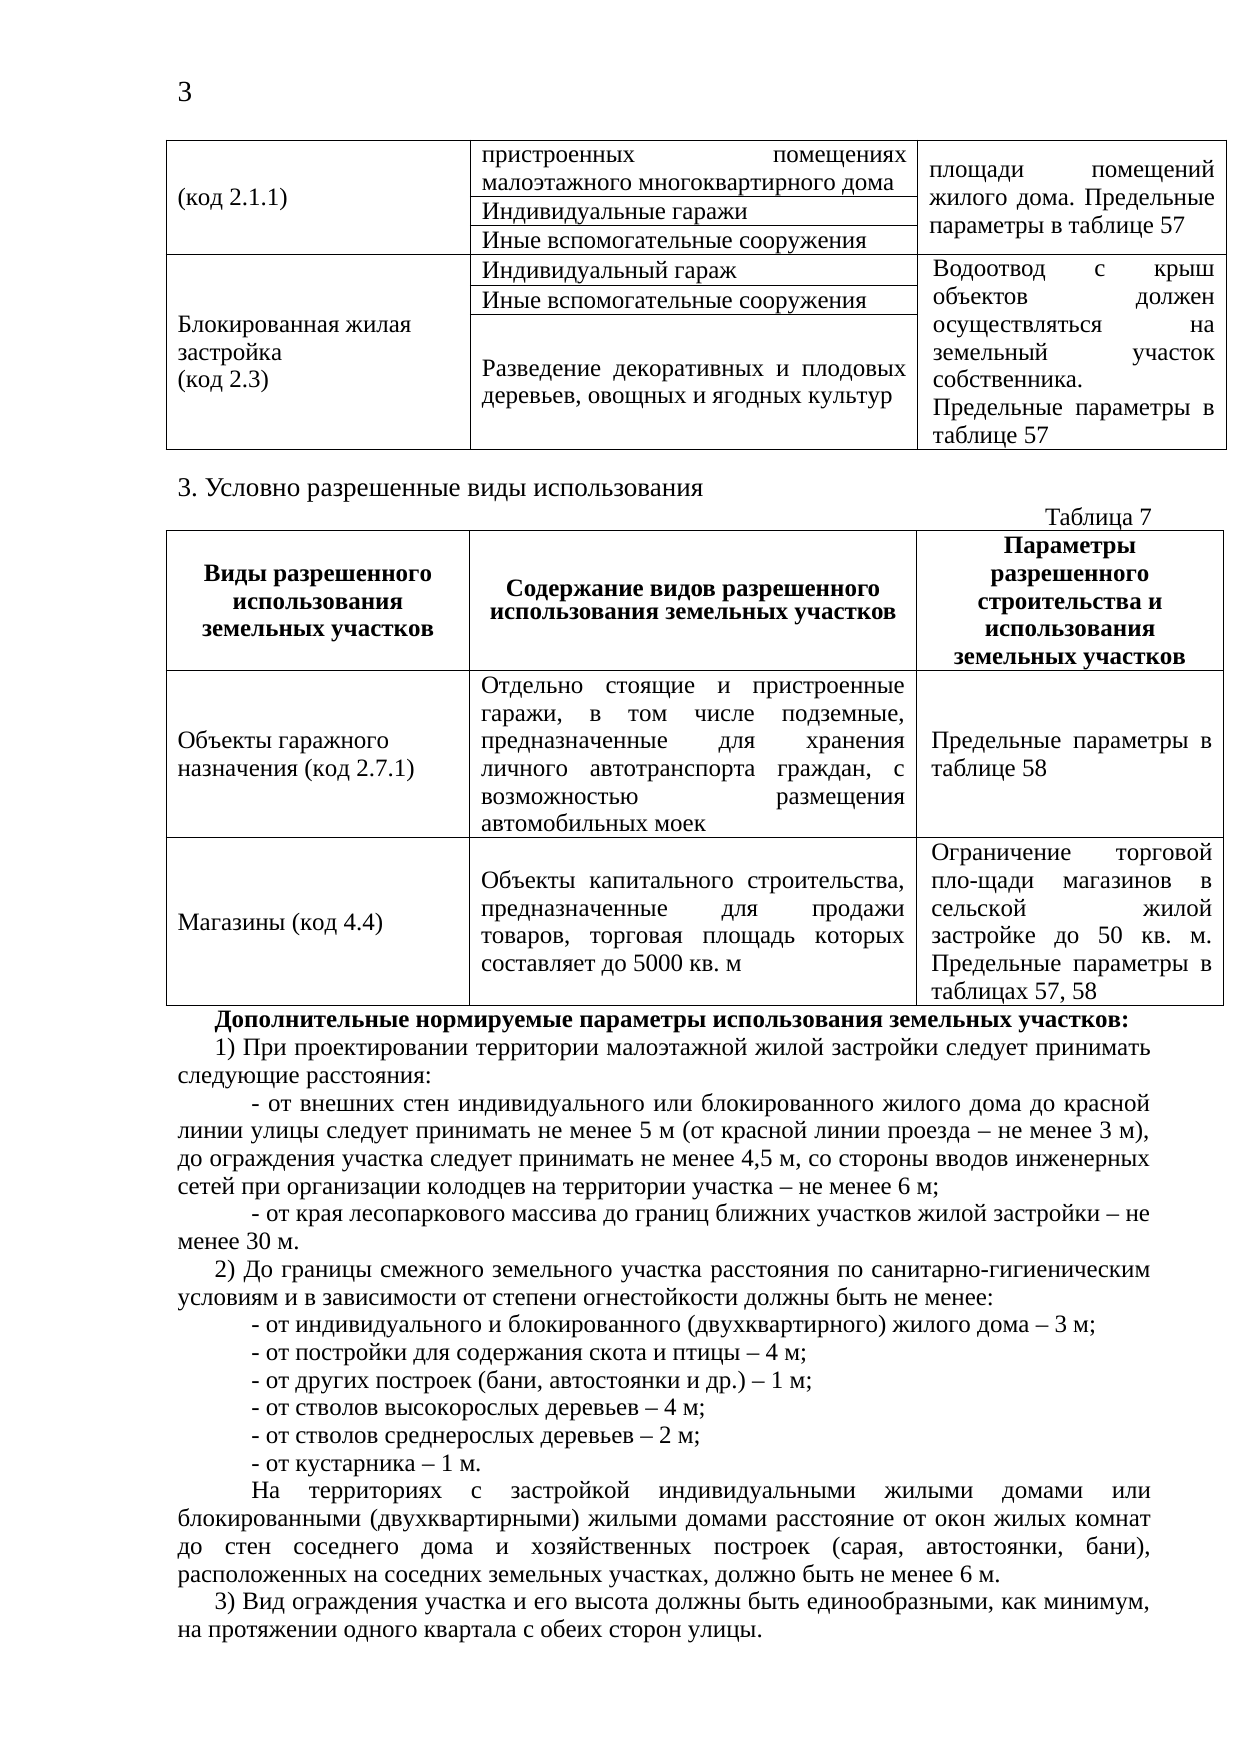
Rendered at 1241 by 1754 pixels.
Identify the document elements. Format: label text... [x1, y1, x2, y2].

subtitle - от индивидуального и блокированного (двухквартирного) жилого дома – 3 м; [177, 1310, 1152, 1338]
table_header Содержание видов разрешенного использования земельных участков [470, 531, 916, 670]
text 2) До границы смежного земельного участка расстояния по санитарно-гигиеническим условиям и в зависимости от степени огнестойкости должны быть не менее: [177, 1255, 1152, 1310]
text Дополнительные нормируемые параметры использования земельных участков: [177, 1006, 1152, 1033]
table_cell площади помещений жилого дома. Предельные параметры в таблице 57 [918, 141, 1226, 253]
subtitle - от края лесопаркового массива до границ ближних участков жилой застройки – не менее 30 м. [177, 1199, 1152, 1255]
subtitle - от других построек (бани, автостоянки и др.) – 1 м; [177, 1366, 1152, 1393]
subtitle - от кустарника – 1 м. [177, 1449, 1152, 1477]
table_header Виды разрешенного использования земельных участков [167, 531, 469, 670]
table_cell Объекты капитального строительства, предназначенные для продажи товаров, торговая площадь которых составляет до 5000 кв. м [470, 838, 916, 1004]
subtitle Таблица 7 [177, 503, 1152, 530]
table_cell (код 2.1.1) [167, 141, 470, 253]
table_cell Водоотвод с крыш объектов должен осуществляться на земельный участок собственника. Предельные параметры в таблице 57 [918, 255, 933, 448]
text 1) При проектировании территории малоэтажной жилой застройки следует принимать следующие расстояния: [177, 1033, 1152, 1089]
subtitle 3. Условно разрешенные виды использования [177, 473, 1152, 503]
subtitle На территориях с застройкой индивидуальными жилыми домами или блокированными (двухквартирными) жилыми домами расстояние от окон жилых комнат до стен соседнего дома и хозяйственных построек (сарая, автостоянки, бани), расположенных на соседних земельных участках, должно быть не менее 6 м. [177, 1477, 1152, 1587]
table_cell Индивидуальные гаражи [471, 197, 917, 225]
table_cell Магазины (код 4.4) [167, 838, 469, 1004]
table_cell Объекты гаражного назначения (код 2.7.1) [167, 671, 469, 837]
table_cell Иные вспомогательные сооружения [471, 286, 917, 314]
table_cell Блокированная жилая застройка (код 2.3) [167, 255, 470, 448]
table_cell Предельные параметры в таблице 58 [917, 671, 1223, 837]
subtitle - от стволов среднерослых деревьев – 2 м; [177, 1421, 1152, 1449]
table_header Индивидуальный гараж [471, 255, 917, 285]
table_cell Разведение декоративных и плодовых деревьев, овощных и ягодных культур [471, 315, 917, 448]
table_header Параметры разрешенного строительства и использования земельных участков [917, 531, 1223, 670]
subtitle - от внешних стен индивидуального или блокированного жилого дома до красной линии улицы следует принимать не менее 5 м (от красной линии проезда – не менее 3 м), до ограждения участка следует принимать не менее 4,5 м, со стороны вводов инженерных сетей при организации колодцев на территории участка – не менее 6 м; [177, 1089, 1152, 1199]
text 3) Вид ограждения участка и его высота должны быть единообразными, как минимум, на протяжении одного квартала с обеих сторон улицы. [177, 1587, 1152, 1643]
table_cell Иные вспомогательные сооружения [471, 226, 917, 253]
subtitle - от стволов высокорослых деревьев – 4 м; [177, 1393, 1152, 1421]
table_header пристроенных помещениях малоэтажного многоквартирного дома [471, 141, 917, 196]
table_cell Отдельно стоящие и пристроенные гаражи, в том числе подземные, предназначенные для хранения личного автотранспорта граждан, с возможностью размещения автомобильных моек [470, 671, 916, 837]
subtitle - от постройки для содержания скота и птицы – 4 м; [177, 1338, 1152, 1366]
